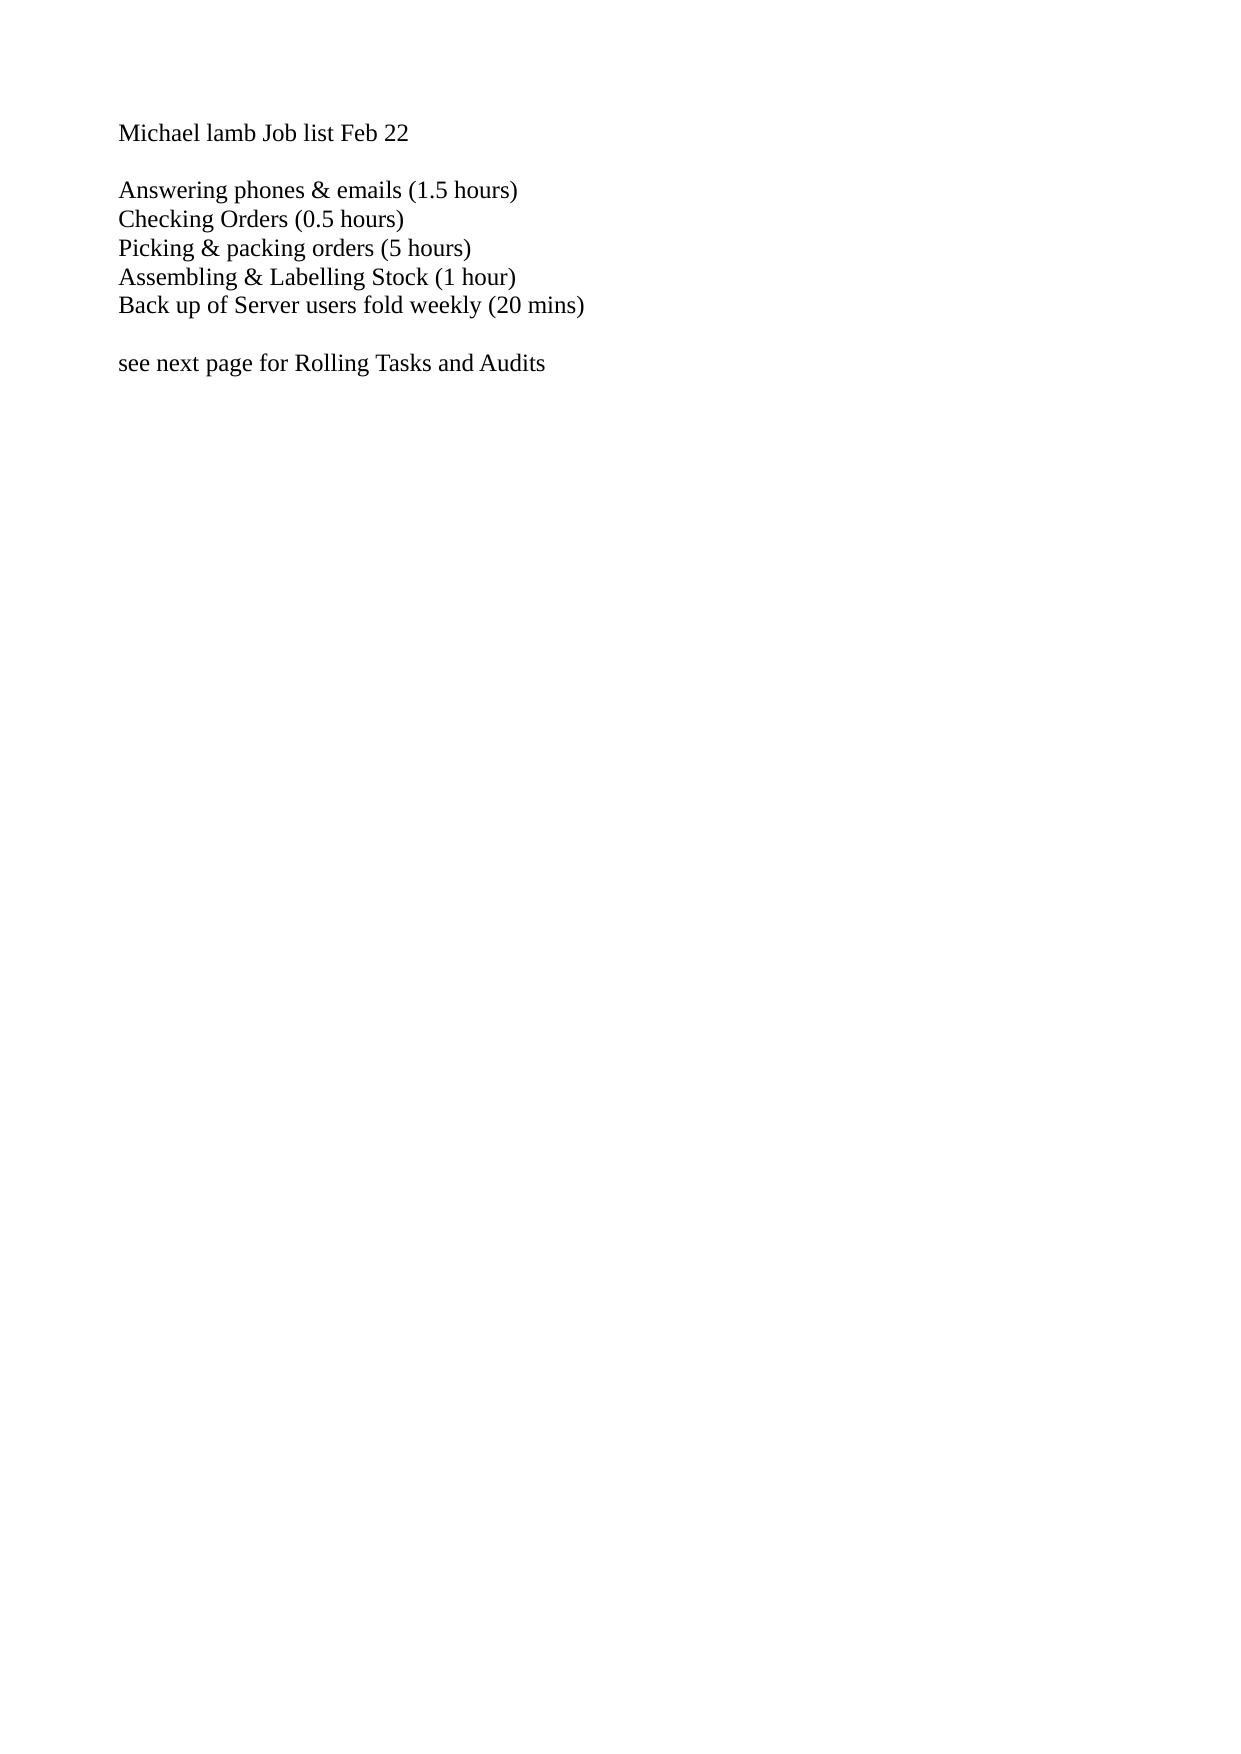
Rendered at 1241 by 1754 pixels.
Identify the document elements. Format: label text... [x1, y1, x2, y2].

text Back up of Server users fold weekly (20 mins) [118, 291, 1122, 319]
text Michael lamb Job list Feb 22 [118, 118, 1122, 147]
text Checking Orders (0.5 hours) [118, 204, 1122, 233]
text Picking & packing orders (5 hours) [118, 233, 1122, 262]
text Answering phones & emails (1.5 hours) [118, 176, 1122, 204]
text see next page for Rolling Tasks and Audits [118, 348, 1122, 377]
text Assembling & Labelling Stock (1 hour) [118, 262, 1122, 291]
